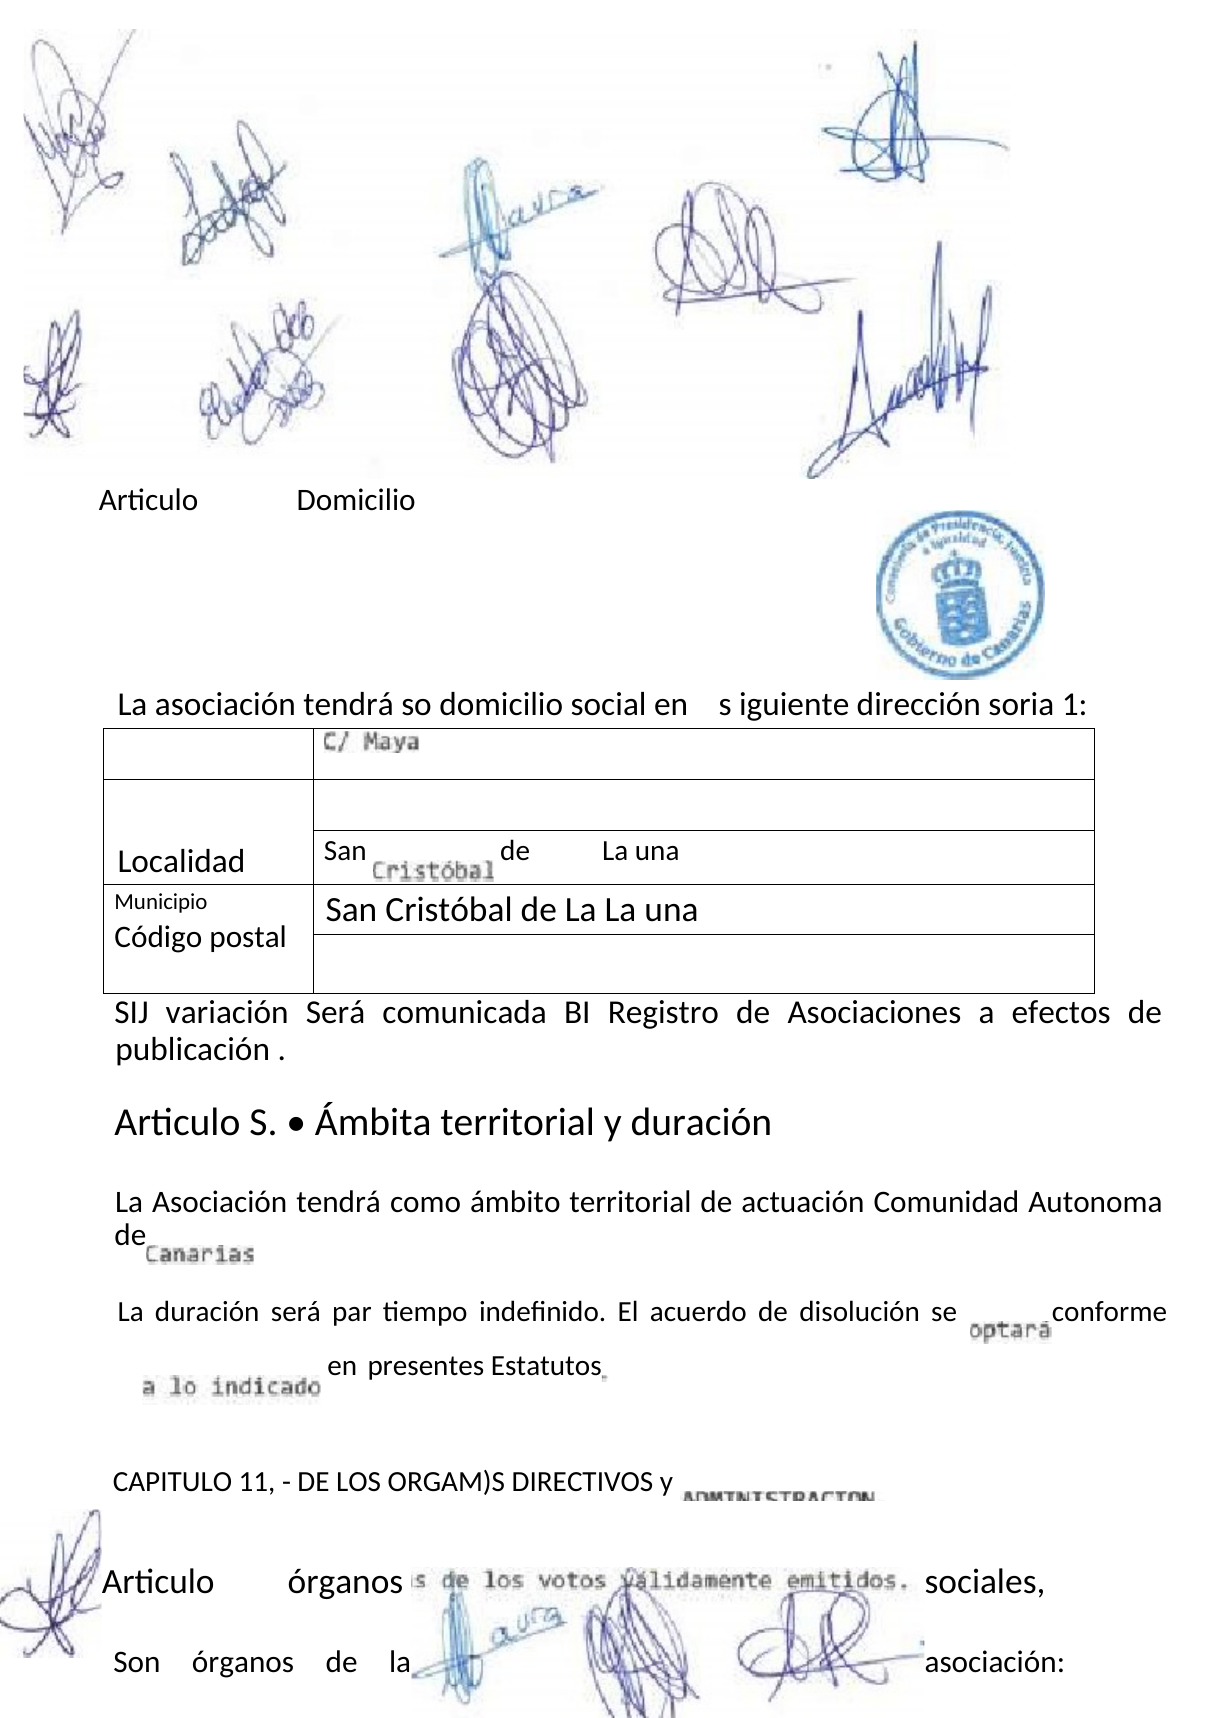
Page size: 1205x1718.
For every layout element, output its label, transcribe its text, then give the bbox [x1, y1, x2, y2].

text Articulo Domicilio [98, 480, 1167, 679]
text Articulo S. • Ámbita territorial y duración [114, 1097, 1167, 1145]
table_header [314, 729, 1094, 779]
subtitle Articulo órganos sociales, [102, 1559, 1167, 1602]
table_cell Localidad [104, 780, 313, 884]
subtitle La duración será par tiempo indefinido. El acuerdo de disolución se conforme en presentes Estatutos [117, 1293, 1167, 1405]
text La asociación tendrá so domicilio social en s iguiente dirección soria 1: [117, 686, 1164, 723]
text SIJ variación Será comunicada BI Registro de Asociaciones a efectos de publicación . [114, 994, 1164, 1069]
text asociación: [925, 1645, 1164, 1680]
table_header [104, 729, 313, 779]
text Son órganos de la [113, 1645, 411, 1680]
table_cell San de La una [314, 831, 1094, 884]
table_cell [314, 935, 1094, 993]
text CAPITULO 11, - DE LOS ORGAM)S DIRECTIVOS y [113, 1458, 1167, 1500]
table_cell [314, 780, 1094, 830]
text La Asociación tendrá como ámbito territorial de actuación Comunidad Autonoma de [114, 1185, 1164, 1264]
table_cell Municipio Código postal [104, 885, 313, 993]
table_cell San Cristóbal de La La una [314, 885, 1094, 934]
